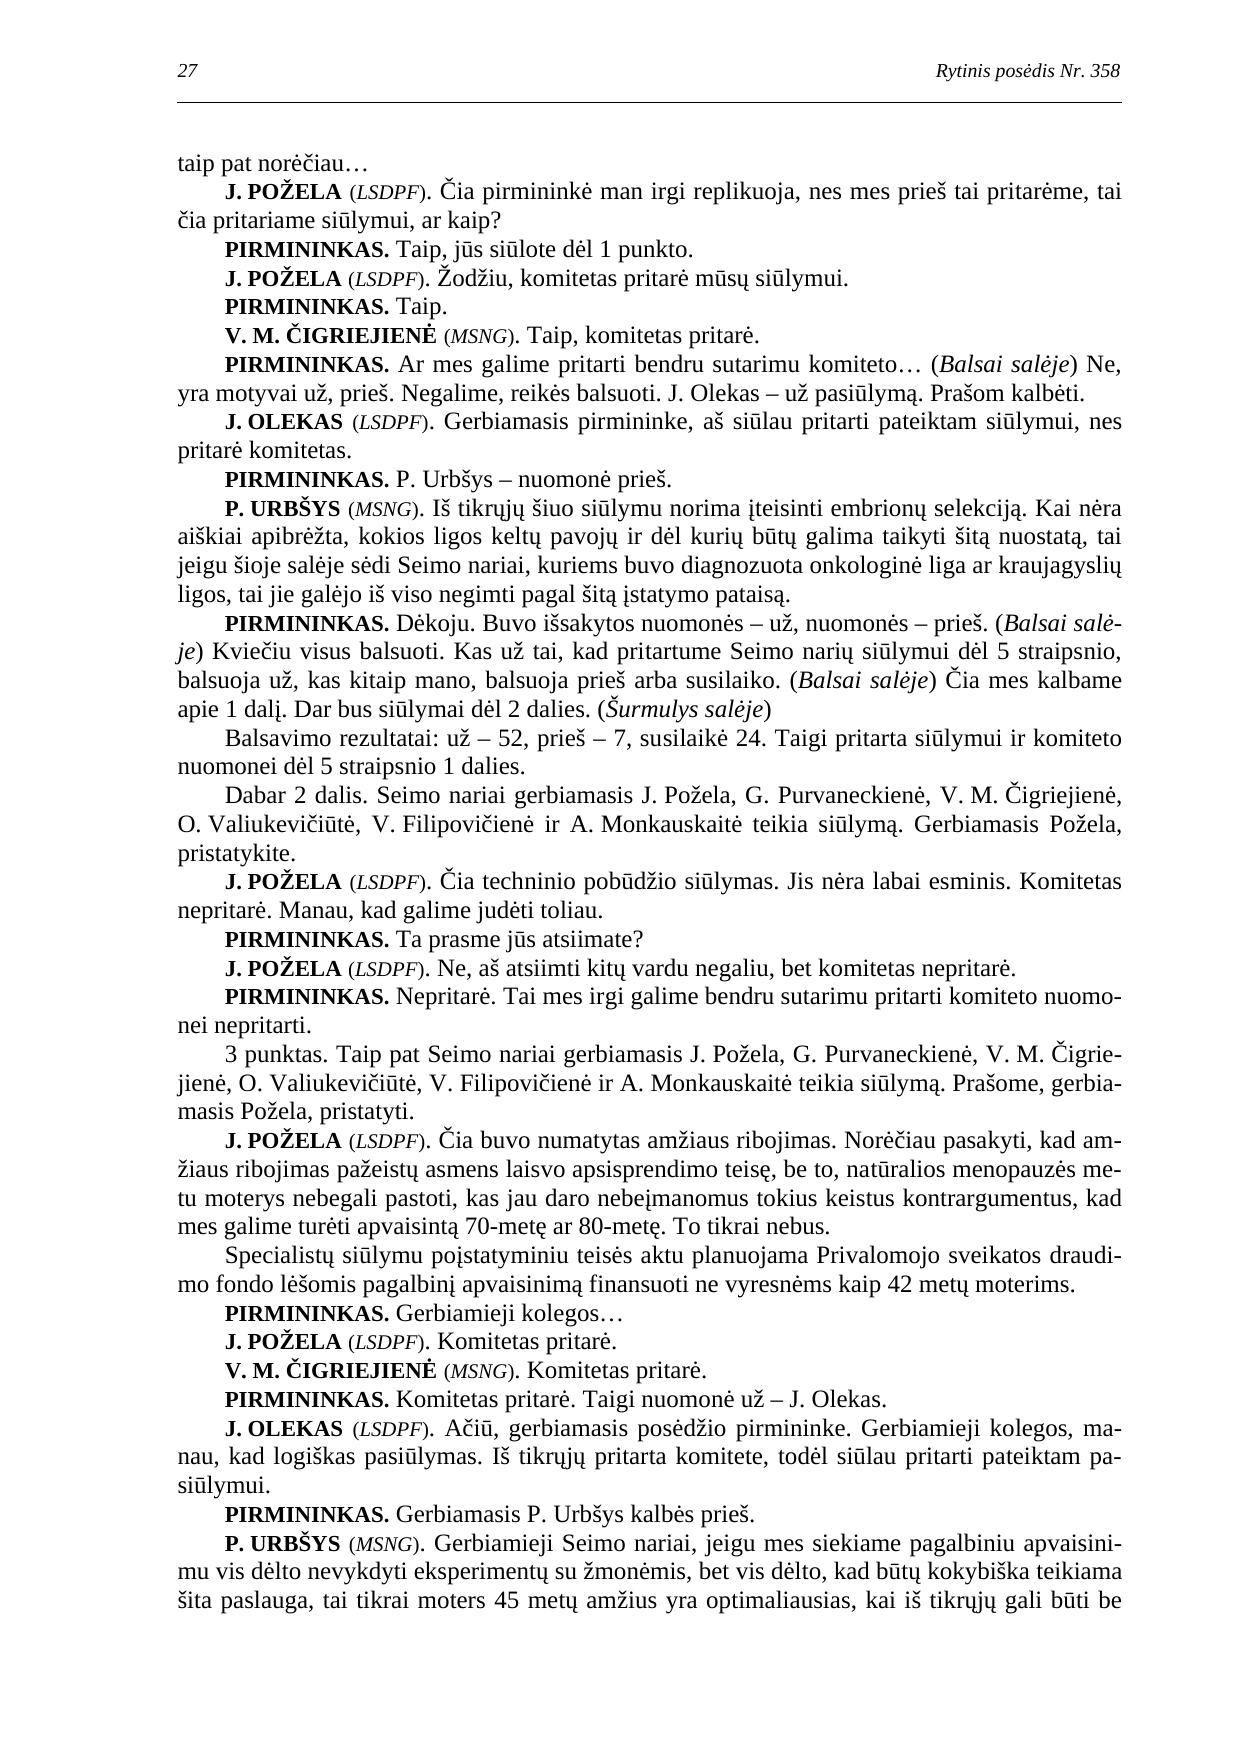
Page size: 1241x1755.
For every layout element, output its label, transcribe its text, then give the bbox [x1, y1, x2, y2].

text J. POŽELA (LSDPF). Čia tech­ni­nio po­bū­džio siū­ly­mas. Jis nė­ra la­bai es­mi­nis. Ko­mi­te­tas ne­pri­ta­rė. Ma­nau, kad ga­li­me ju­dė­ti to­liau. [177, 866, 1122, 924]
text P. URBŠYS (MSNG). Ger­bia­mie­ji Sei­mo na­riai, jei­gu mes sie­kia­me pa­gal­bi­niu ap­vai­si­ni­mu vis dėl­to ne­vyk­dy­ti eks­pe­ri­men­tų su žmo­nė­mis, bet vis dėl­to, kad bū­tų ko­ky­biš­ka tei­kia­ma ši­ta pa­slau­ga, tai tik­rai mo­ters 45 me­tų am­žius yra op­ti­ma­liau­sias, kai iš tik­rų­jų ga­li bū­ti be [177, 1528, 1122, 1614]
text PIRMININKAS. Ne­pri­ta­rė. Tai mes ir­gi ga­li­me ben­dru su­ta­ri­mu pri­tar­ti ko­mi­te­to nuo­mo­nei ne­pri­tar­ti. [177, 981, 1122, 1039]
text V. M. ČIGRIEJIENĖ (MSNG). Taip, ko­mi­te­tas pri­ta­rė. [177, 320, 1122, 349]
text P. URBŠYS (MSNG). Iš tik­rų­jų šiuo siū­ly­mu no­ri­ma įtei­sin­ti emb­rio­nų se­lek­ci­ją. Kai nė­ra aiš­kiai api­brėž­ta, ko­kios li­gos kel­tų pa­vo­jų ir dėl ku­rių bū­tų ga­li­ma tai­ky­ti ši­tą nuo­sta­tą, tai jei­gu šio­je sa­lė­je sė­di Sei­mo na­riai, ku­riems bu­vo diag­no­zuo­ta on­ko­lo­gi­nė li­ga ar krau­ja­gys­lių li­gos, tai jie ga­lė­jo iš vi­so ne­gim­ti pa­gal ši­tą įsta­ty­mo pa­tai­są. [177, 493, 1122, 608]
text taip pat no­rė­čiau… [177, 148, 1122, 176]
text Da­bar 2 da­lis. Sei­mo na­riai ger­bia­ma­sis J. Po­že­la, G. Pur­va­nec­kie­nė, V. M. Čig­rie­jie­nė, O. Va­liu­ke­vi­čiū­tė, V. Fi­li­po­vi­čie­nė ir A. Mon­kaus­kai­tė tei­kia siū­ly­mą. Ger­bia­ma­sis Po­že­la, pri­sta­ty­ki­te. [177, 780, 1122, 866]
text PIRMININKAS. Ger­bia­mie­ji ko­le­gos… [177, 1298, 1122, 1326]
text J. POŽELA (LSDPF). Ko­mi­te­tas pri­ta­rė. [177, 1326, 1122, 1355]
text PIRMININKAS. Ar mes ga­li­me pri­tar­ti ben­dru su­ta­ri­mu ko­mi­te­to… (Bal­sai sa­lė­je) Ne, yra mo­ty­vai už, prieš. Ne­ga­li­me, rei­kės bal­suo­ti. J. Ole­kas – už pa­siū­ly­mą. Pra­šom kal­bė­ti. [177, 349, 1122, 406]
text V. M. ČIGRIEJIENĖ (MSNG). Ko­mi­te­tas pri­ta­rė. [177, 1355, 1122, 1384]
text PIRMININKAS. Ta pras­me jūs at­si­i­ma­te? [177, 924, 1122, 953]
text 3 punk­tas. Taip pat Sei­mo na­riai ger­bia­ma­sis J. Po­že­la, G. Pur­va­nec­kie­nė, V. M. Čig­rie­jie­nė, O. Va­liu­ke­vi­čiū­tė, V. Fi­li­po­vi­čie­nė ir A. Mon­kaus­kai­tė tei­kia siū­ly­mą. Pra­šo­me, ger­bia­ma­sis Po­že­la, pri­sta­ty­ti. [177, 1039, 1122, 1125]
text PIRMININKAS. Taip. [177, 291, 1122, 320]
text PIRMININKAS. Ger­bia­ma­sis P. Urb­šys kal­bės prieš. [177, 1499, 1122, 1528]
text J. POŽELA (LSDPF). Žo­džiu, ko­mi­te­tas pri­ta­rė mū­sų siū­ly­mui. [177, 263, 1122, 291]
text J. POŽELA (LSDPF). Ne, aš at­si­im­ti ki­tų var­du ne­ga­liu, bet ko­mi­te­tas ne­pri­ta­rė. [177, 953, 1122, 981]
text J. OLEKAS (LSDPF). Ačiū, ger­bia­ma­sis po­sė­džio pir­mi­nin­ke. Ger­bia­mie­ji ko­le­gos, ma­nau, kad lo­giš­kas pa­siū­ly­mas. Iš tik­rų­jų pri­tar­ta ko­mi­te­te, to­dėl siū­lau pri­tar­ti pa­teik­tam pa­siūly­mui. [177, 1413, 1122, 1499]
text J. POŽELA (LSDPF). Čia pir­mi­nin­kė man ir­gi re­pli­kuo­ja, nes mes prieš tai pri­ta­rė­me, tai čia pri­ta­ria­me siū­ly­mui, ar kaip? [177, 176, 1122, 234]
text J. OLEKAS (LSDPF). Ger­bia­ma­sis pir­mi­nin­ke, aš siū­lau pri­tar­ti pa­teik­tam siū­ly­mui, nes pri­ta­rė ko­mi­te­tas. [177, 406, 1122, 464]
text PIRMININKAS. Dė­ko­ju. Bu­vo iš­sa­ky­tos nuo­mo­nės – už, nuo­mo­nės – prieš. (Bal­sai sa­lė­je) Kvie­čiu vi­sus bal­suo­ti. Kas už tai, kad pri­tar­tu­me Sei­mo na­rių siū­ly­mui dėl 5 straips­nio, bal­suo­ja už, kas ki­taip ma­no, bal­suo­ja prieš ar­ba su­si­lai­ko. (Bal­sai sa­lė­je) Čia mes kal­ba­me apie 1 da­lį. Dar bus siū­ly­mai dėl 2 da­lies. (Šur­mu­lys sa­lė­je) [177, 608, 1122, 723]
text Spe­cia­lis­tų siū­ly­mu po­įsta­ty­mi­niu tei­sės ak­tu pla­nuo­ja­ma Pri­va­lo­mo­jo svei­ka­tos drau­di­mo fon­do lė­šo­mis pa­gal­bi­nį ap­vai­si­ni­mą fi­nan­suo­ti ne vy­res­nėms kaip 42 me­tų mo­te­rims. [177, 1240, 1122, 1298]
text Bal­sa­vi­mo re­zul­ta­tai: už – 52, prieš – 7, su­si­lai­kė 24. Tai­gi pri­tar­ta siū­ly­mui ir ko­mi­te­to nuo­mo­nei dėl 5 straips­nio 1 da­lies. [177, 723, 1122, 780]
text PIRMININKAS. Taip, jūs siū­lo­te dėl 1 punk­to. [177, 234, 1122, 263]
text J. POŽELA (LSDPF). Čia bu­vo nu­ma­ty­tas am­žiaus ri­bo­ji­mas. No­rė­čiau pa­sa­ky­ti, kad am­žiaus ri­bo­ji­mas pa­žeis­tų as­mens lais­vo ap­si­spren­di­mo tei­sę, be to, na­tū­ra­lios me­no­pau­zės me­tu mo­te­rys ne­be­ga­li pa­sto­ti, kas jau da­ro ne­be­įma­no­mus to­kius keis­tus kon­trar­gu­men­tus, kad mes ga­li­me tu­rė­ti ap­vai­sin­tą 70-me­tę ar 80-me­tę. To tik­rai ne­bus. [177, 1125, 1122, 1240]
text PIRMININKAS. Ko­mi­te­tas pri­ta­rė. Tai­gi nuo­mo­nė už – J. Ole­kas. [177, 1384, 1122, 1413]
text PIRMININKAS. P. Urb­šys – nuo­mo­nė prieš. [177, 464, 1122, 493]
